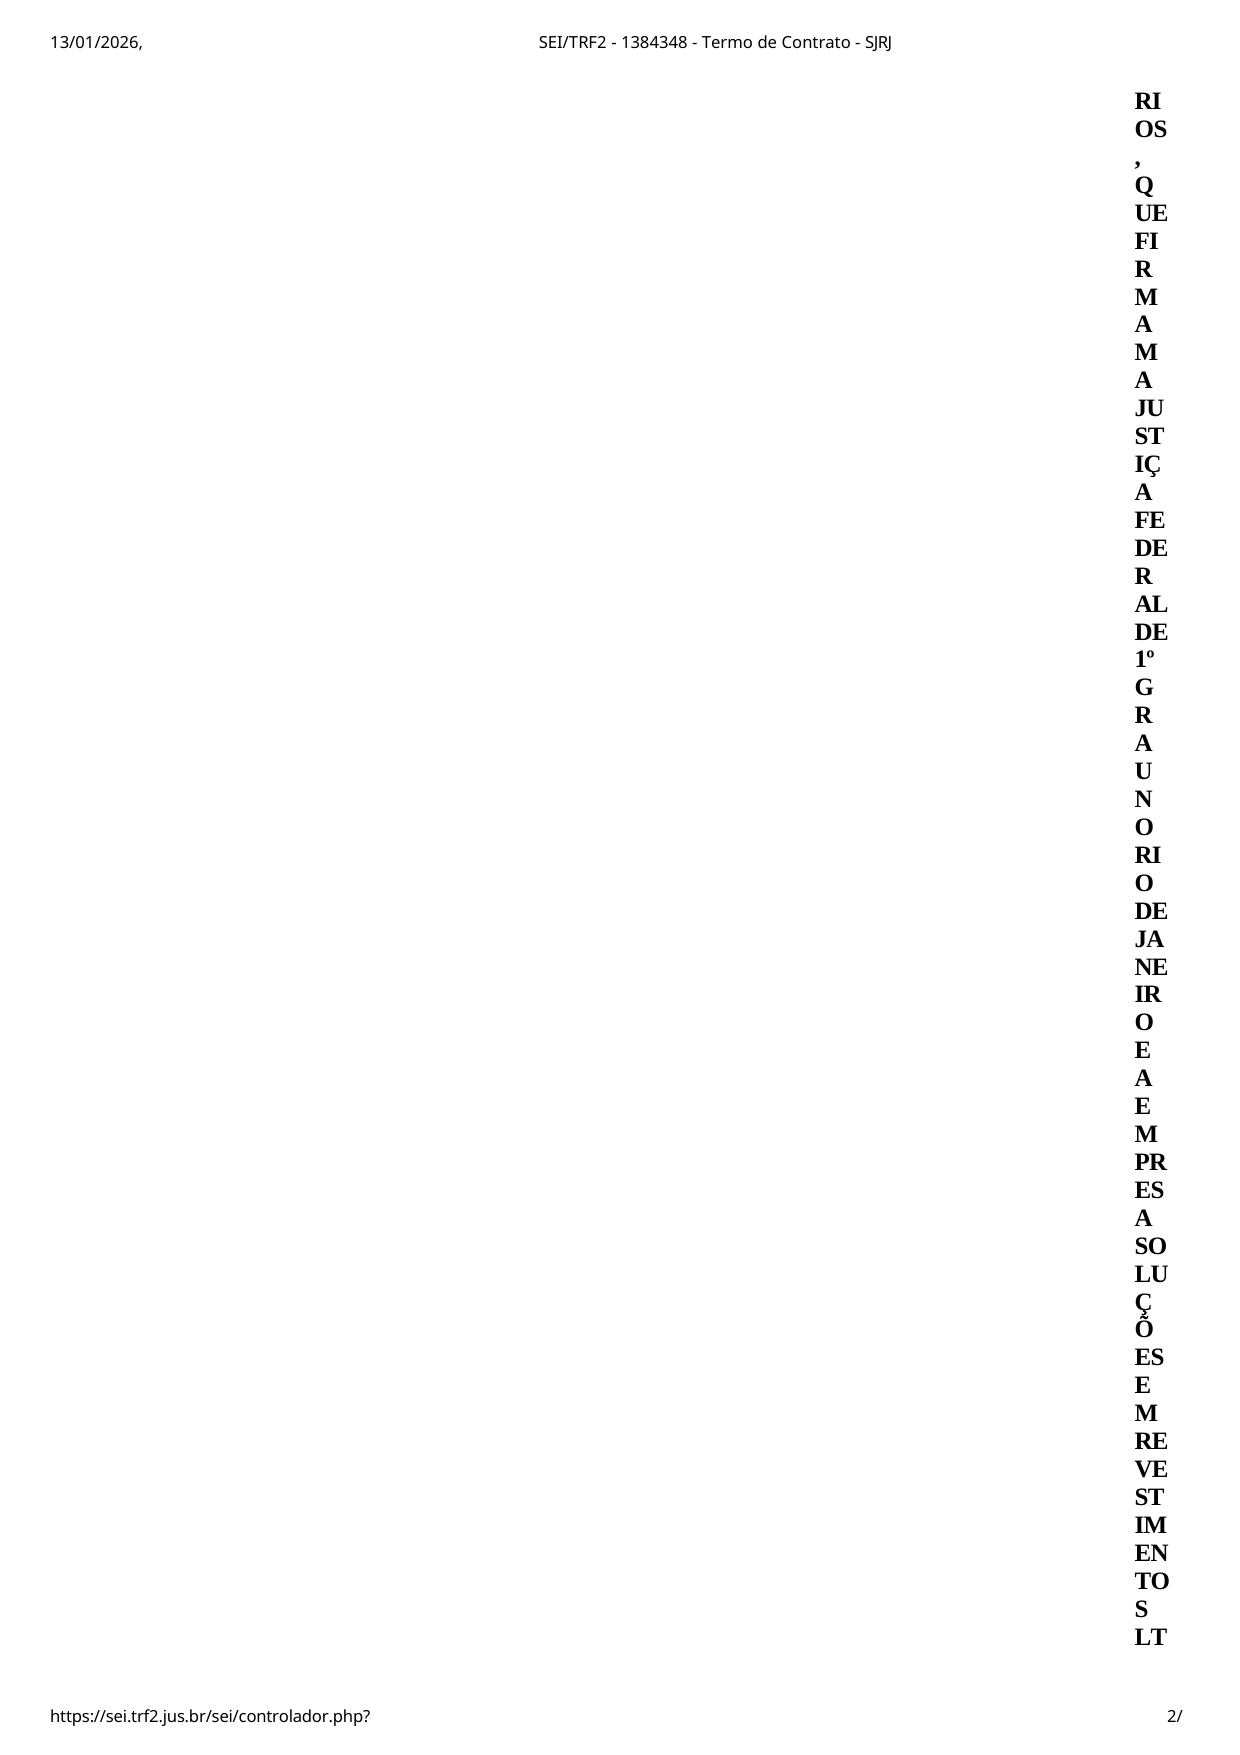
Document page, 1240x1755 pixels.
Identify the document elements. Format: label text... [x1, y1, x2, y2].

text , Q [1134, 143, 1155, 199]
text 1º G R A U N O RI O DE JA NE IR O E A E M PR ES A SO LU Ç Õ ES E M RE VE ST IM EN TO S LT [1134, 645, 1170, 1650]
text UE FI R M A M A JU ST IÇ A FE DE R AL DE [1134, 199, 1170, 645]
text RI OS [1134, 87, 1169, 143]
